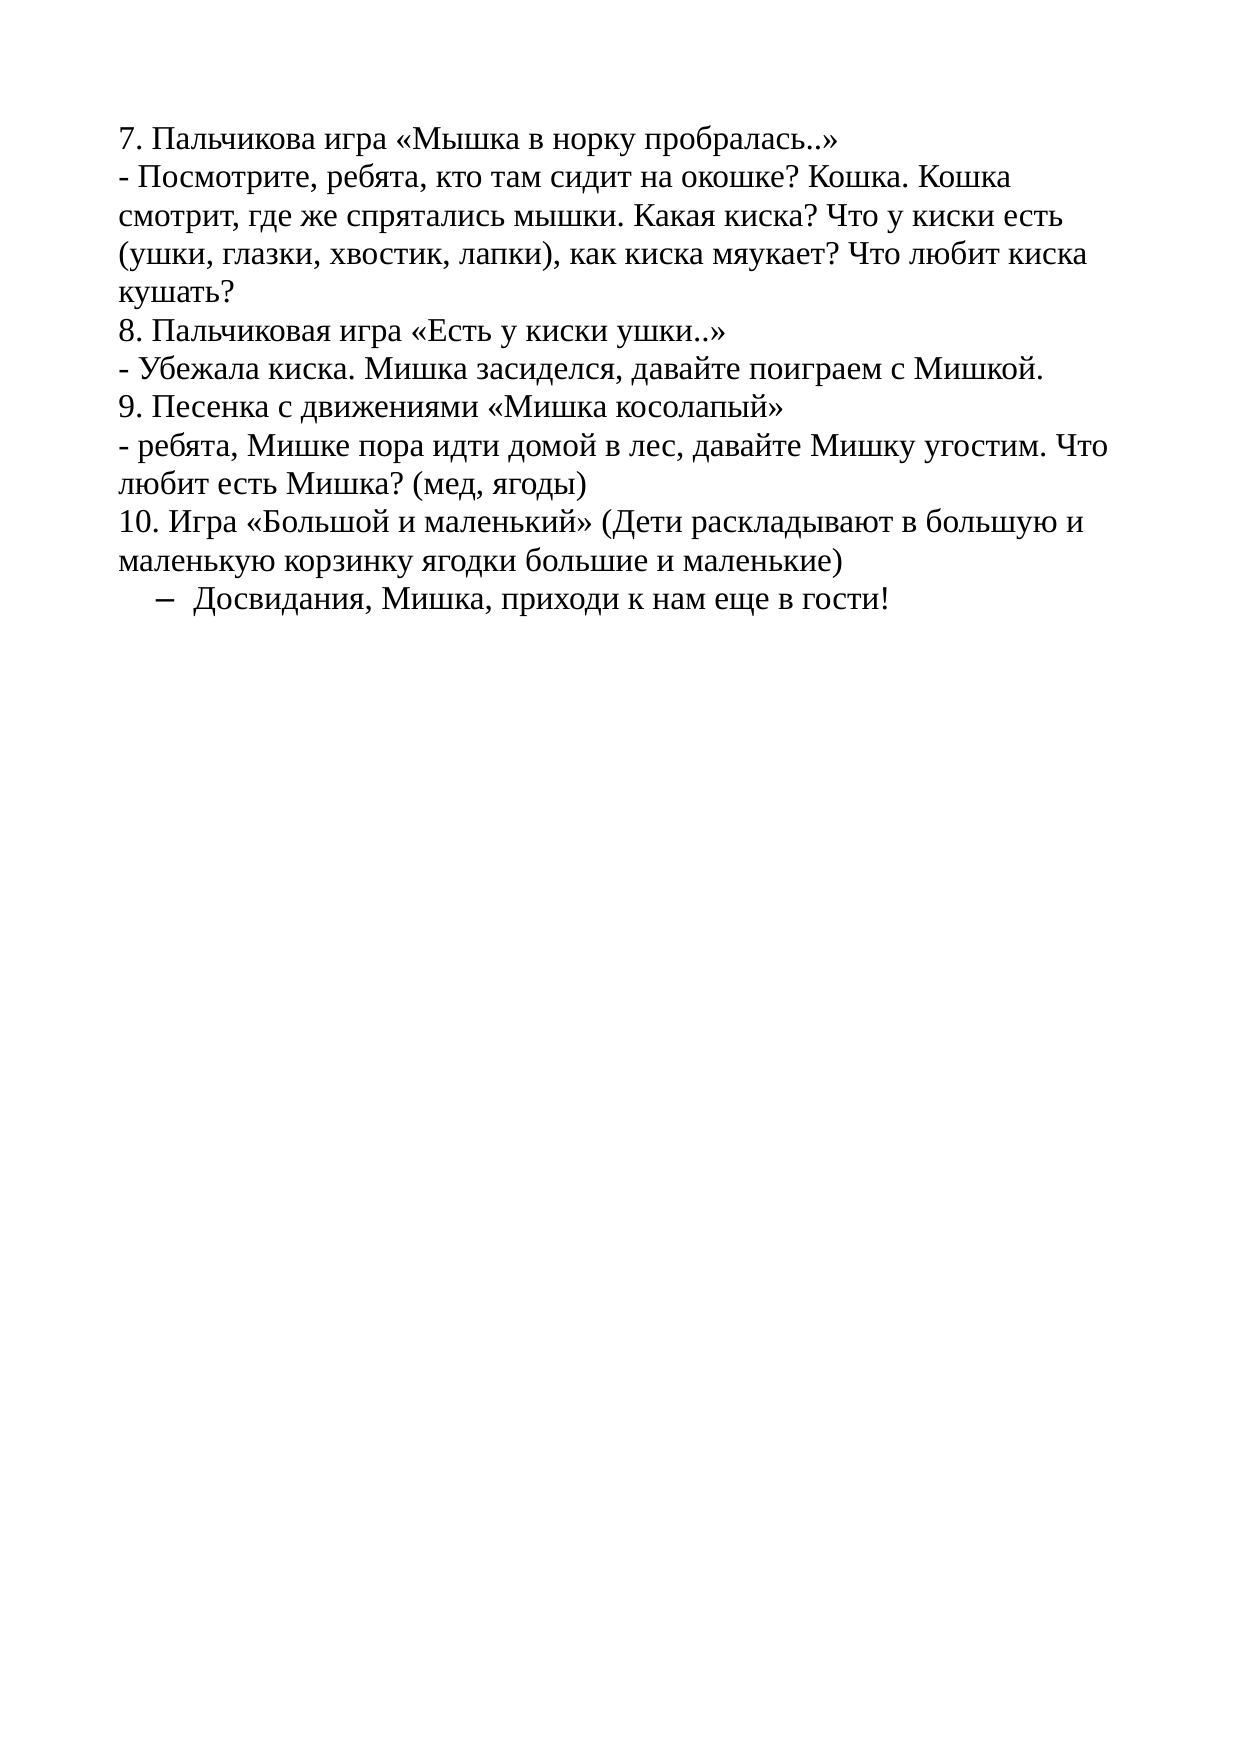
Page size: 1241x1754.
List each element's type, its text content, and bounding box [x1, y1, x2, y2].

text 10. Игра «Большой и маленький» (Дети раскладывают в большую и маленькую корзинку ягодки большие и маленькие) [118, 501, 1122, 578]
list Досвидания, Мишка, приходи к нам еще в гости! [156, 578, 1122, 616]
text - Посмотрите, ребята, кто там сидит на окошке? Кошка. Кошка смотрит, где же спрятались мышки. Какая киска? Что у киски есть (ушки, глазки, хвостик, лапки), как киска мяукает? Что любит киска кушать? [118, 156, 1122, 310]
text 7. Пальчикова игра «Мышка в норку пробралась..» [118, 118, 1122, 156]
text - Убежала киска. Мишка засиделся, давайте поиграем с Мишкой. [118, 348, 1122, 386]
text - ребята, Мишке пора идти домой в лес, давайте Мишку угостим. Что любит есть Мишка? (мед, ягоды) [118, 425, 1122, 501]
text 8. Пальчиковая игра «Есть у киски ушки..» [118, 310, 1122, 348]
text 9. Песенка с движениями «Мишка косолапый» [118, 386, 1122, 425]
